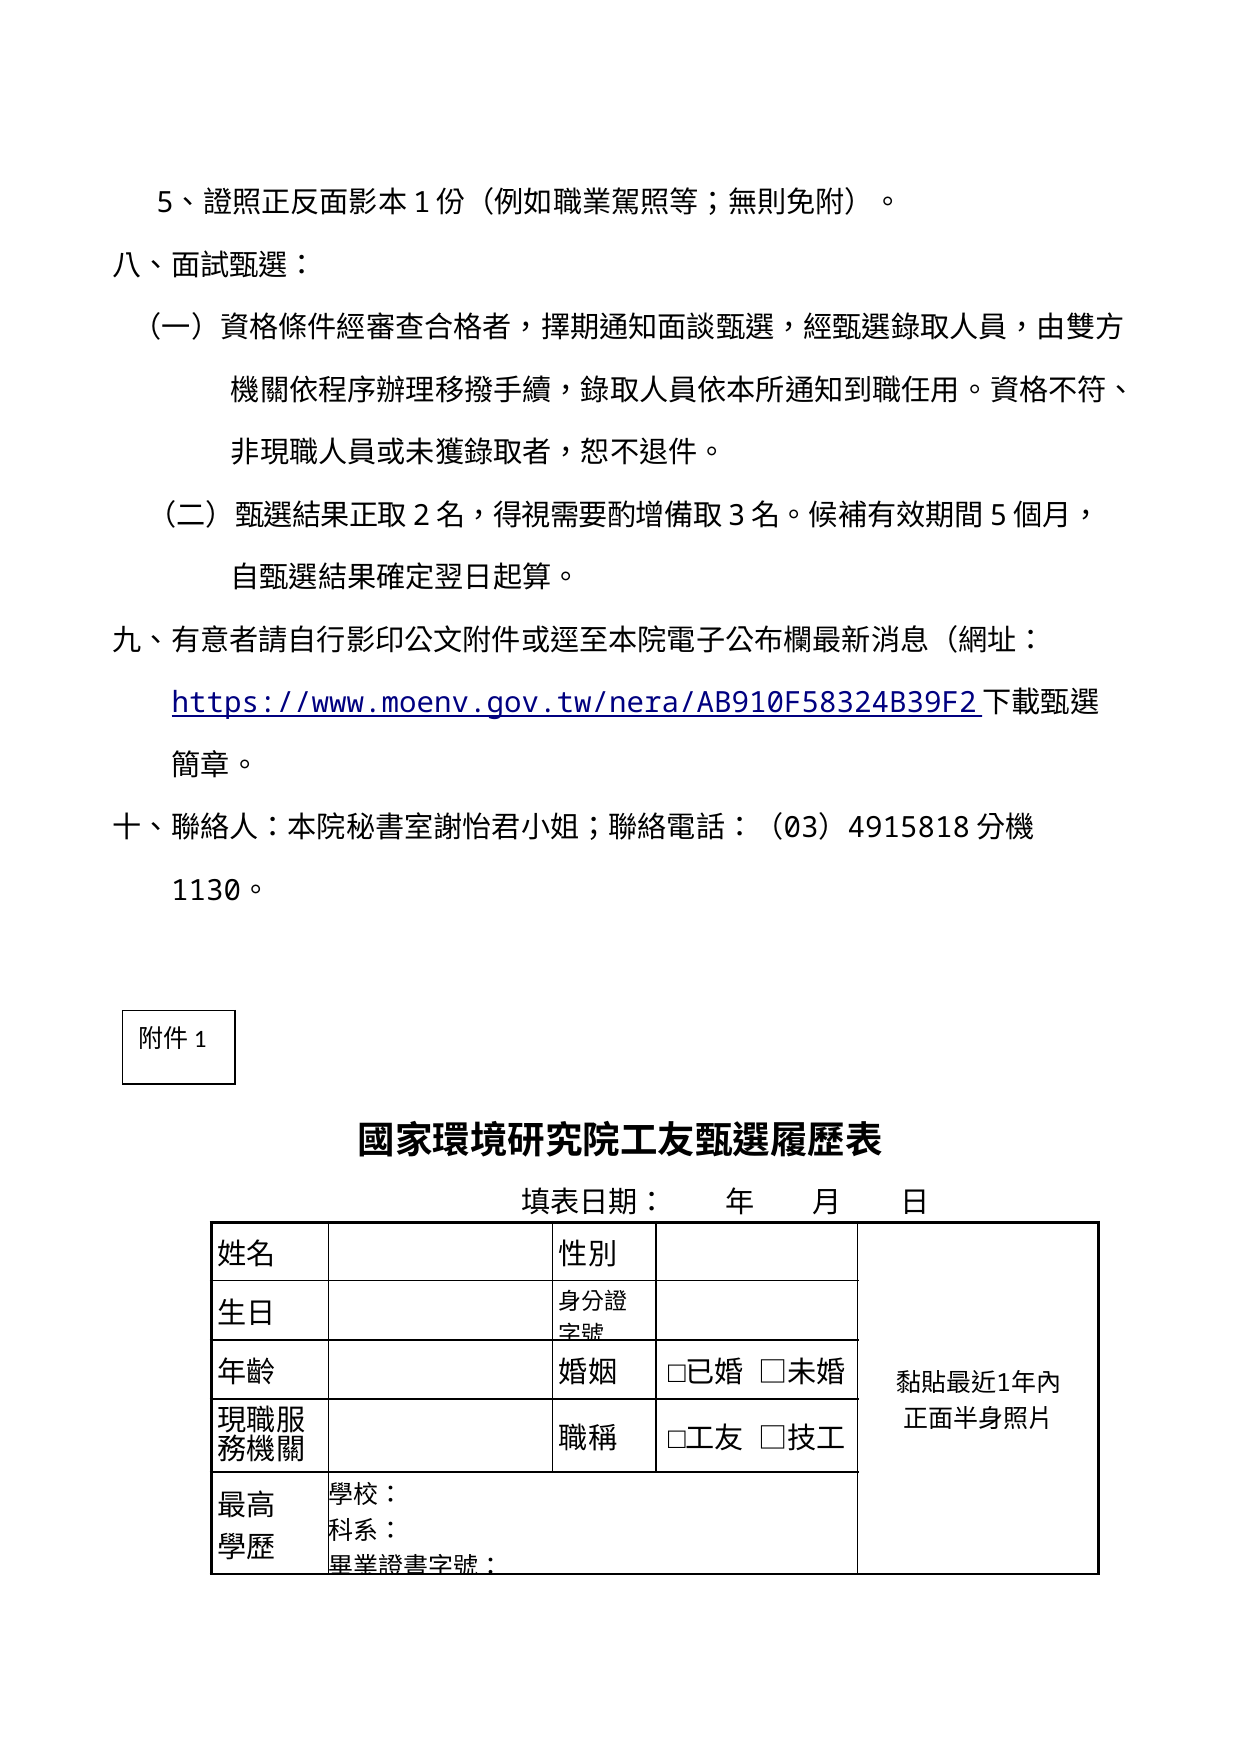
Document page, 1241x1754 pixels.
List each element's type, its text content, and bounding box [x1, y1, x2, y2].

table_header [657, 1224, 857, 1280]
text 十、聯絡人：本院秘書室謝怡君小姐；聯絡電話：（03）4915818分機 1130。 [112, 783, 1128, 908]
table_header 黏貼最近1年內 正面半身照片 [858, 1224, 1097, 1573]
table_cell 現職服務機關 [213, 1400, 328, 1471]
table_header 姓名 [213, 1224, 328, 1280]
table_cell [329, 1400, 552, 1471]
text 國家環境研究院工友甄選履歷表 [112, 1096, 1128, 1158]
table_cell 年齡 [213, 1341, 328, 1398]
table_cell 最高 學歷 [213, 1473, 328, 1573]
table_cell □已婚 □未婚 [657, 1341, 857, 1398]
table_cell 身分證字號 [553, 1281, 655, 1339]
table_cell □工友 □技工 [657, 1400, 857, 1471]
text （一）資格條件經審查合格者，擇期通知面談甄選，經甄選錄取人員，由雙方機關依程序辦理移撥手續，錄取人員依本所通知到職任用。資格不符、非現職人員或未獲錄取者，恕不退件。 [132, 283, 1128, 471]
text 八、面試甄選： [112, 221, 1128, 283]
table_cell 生日 [213, 1281, 328, 1339]
table_cell [329, 1281, 552, 1339]
table_cell 學校： 科系： 畢業證書字號： [329, 1473, 857, 1573]
text 九、有意者請自行影印公文附件或逕至本院電子公布欄最新消息（網址：https://www.moenv.gov.tw/nera/AB910F58324B39F2下載甄選簡章。 [112, 596, 1128, 783]
table_cell [657, 1281, 857, 1339]
table_cell 婚姻 [553, 1341, 655, 1398]
table_cell 職稱 [553, 1400, 655, 1471]
table_cell [329, 1341, 552, 1398]
text [123, 1011, 234, 1083]
text 附件1 [138, 1019, 219, 1055]
text 填表日期： 年 月 日 [112, 1158, 1128, 1221]
table_header 性別 [553, 1224, 655, 1280]
table_header [329, 1224, 552, 1280]
text （二）甄選結果正取2名，得視需要酌增備取3名。候補有效期間5個月，自甄選結果確定翌日起算。 [147, 471, 1128, 596]
text 5、證照正反面影本1份（例如職業駕照等；無則免附）。 [112, 158, 1128, 221]
